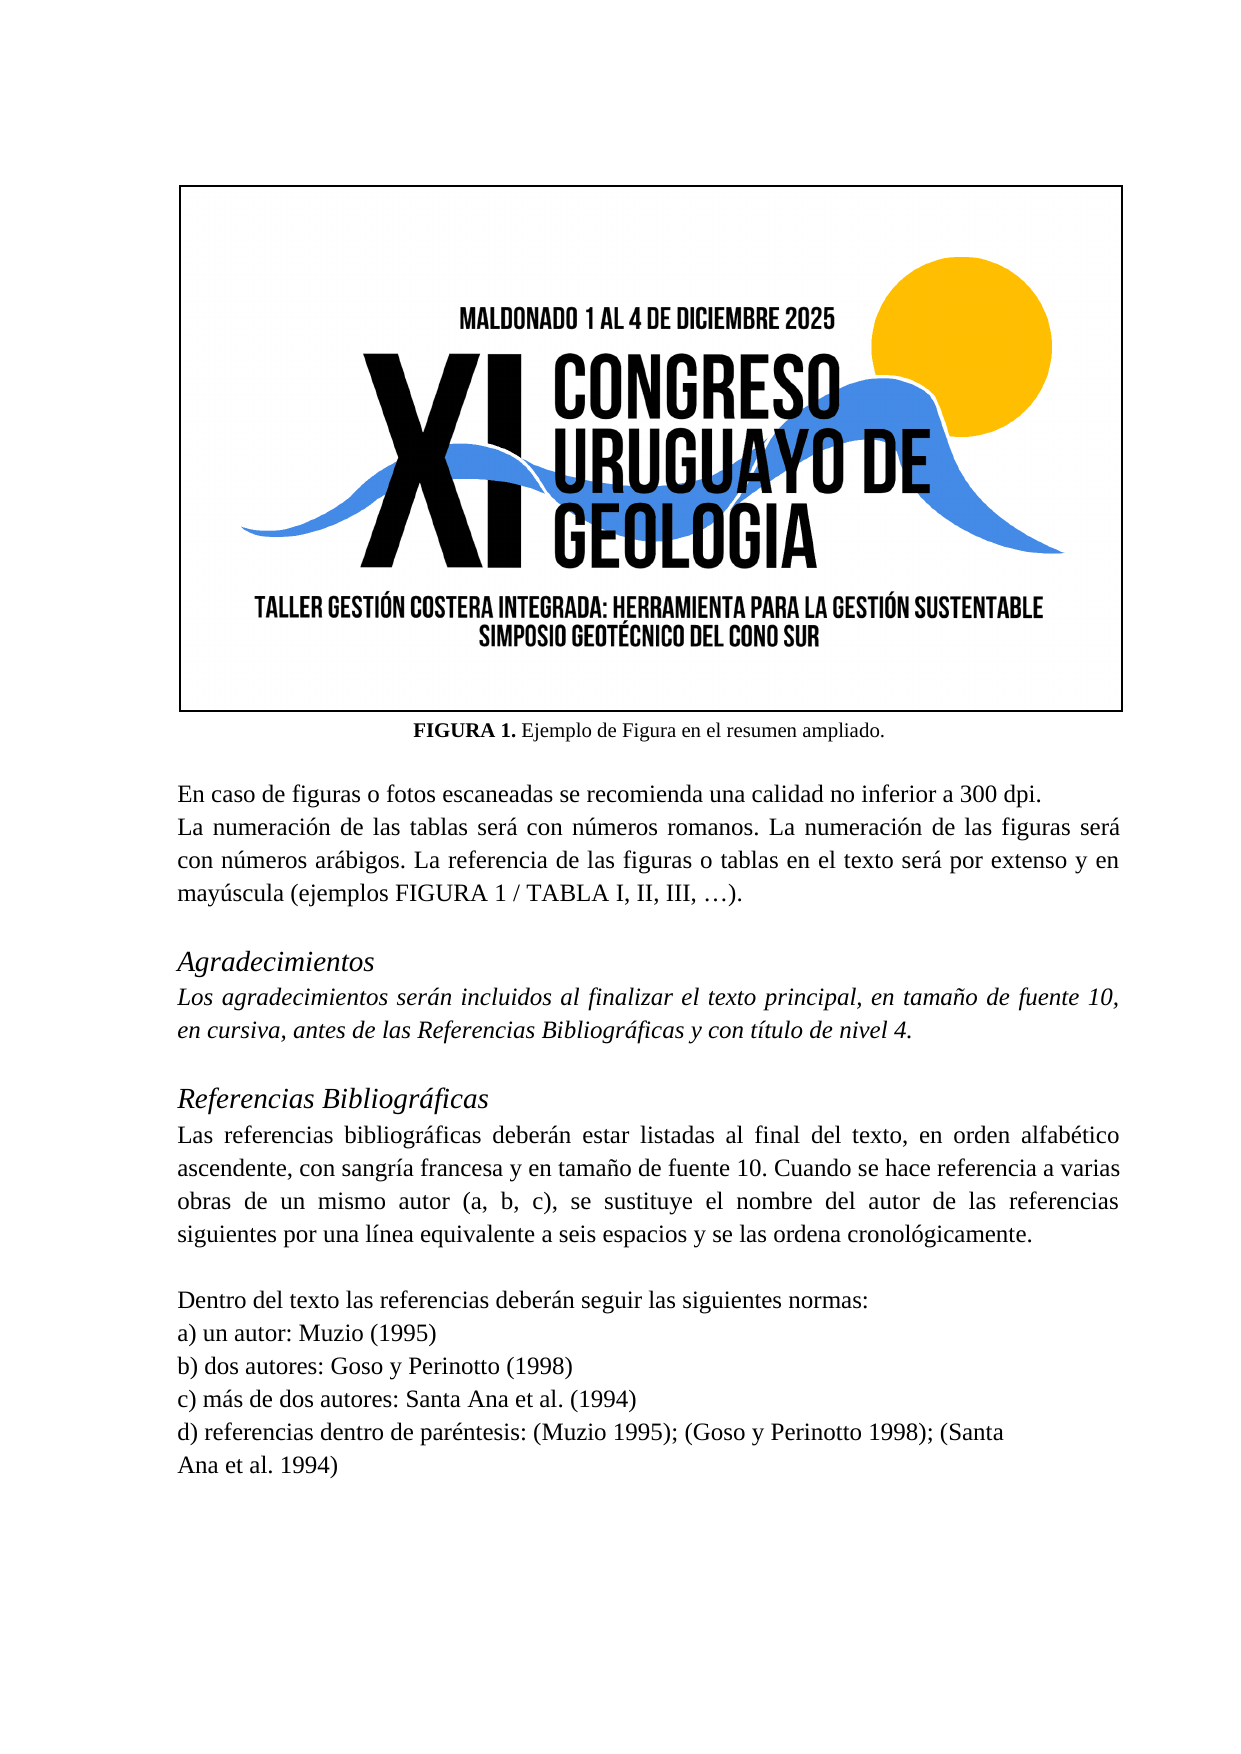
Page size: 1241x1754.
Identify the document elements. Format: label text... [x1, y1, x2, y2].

text c) más de dos autores: Santa Ana et al. (1994) [177, 1384, 1121, 1413]
text Ana et al. 1994) [177, 1450, 1121, 1479]
text En caso de figuras o fotos escaneadas se recomienda una calidad no inferior a 300 dpi. [177, 779, 1121, 807]
text Los agradecimientos serán incluidos al finalizar el texto principal, en tamaño de fuente 10, en cursiva, antes de las Referencias Bibliográficas y con título de nivel 4. [177, 982, 1121, 1044]
text FIGURA 1. Ejemplo de Figura en el resumen ampliado. [177, 718, 1121, 742]
text Dentro del texto las referencias deberán seguir las siguientes normas: [177, 1285, 1121, 1314]
text a) un autor: Muzio (1995) [177, 1318, 1121, 1347]
text Agradecimientos [177, 944, 1121, 977]
text La numeración de las tablas será con números romanos. La numeración de las figuras será con números arábigos. La referencia de las figuras o tablas en el texto será por extenso y en mayúscula (ejemplos FIGURA 1 / TABLA I, II, III, …). [177, 812, 1121, 907]
picture [181, 187, 1121, 710]
text Referencias Bibliográficas [177, 1081, 1121, 1115]
text Las referencias bibliográficas deberán estar listadas al final del texto, en orden alfabético ascendente, con sangría francesa y en tamaño de fuente 10. Cuando se hace referencia a varias obras de un mismo autor (a, b, c), se sustituye el nombre del autor de las referencias siguientes por una línea equivalente a seis espacios y se las ordena cronológicamente. [177, 1120, 1121, 1248]
text b) dos autores: Goso y Perinotto (1998) [177, 1351, 1121, 1380]
text d) referencias dentro de paréntesis: (Muzio 1995); (Goso y Perinotto 1998); (Santa [177, 1417, 1121, 1446]
